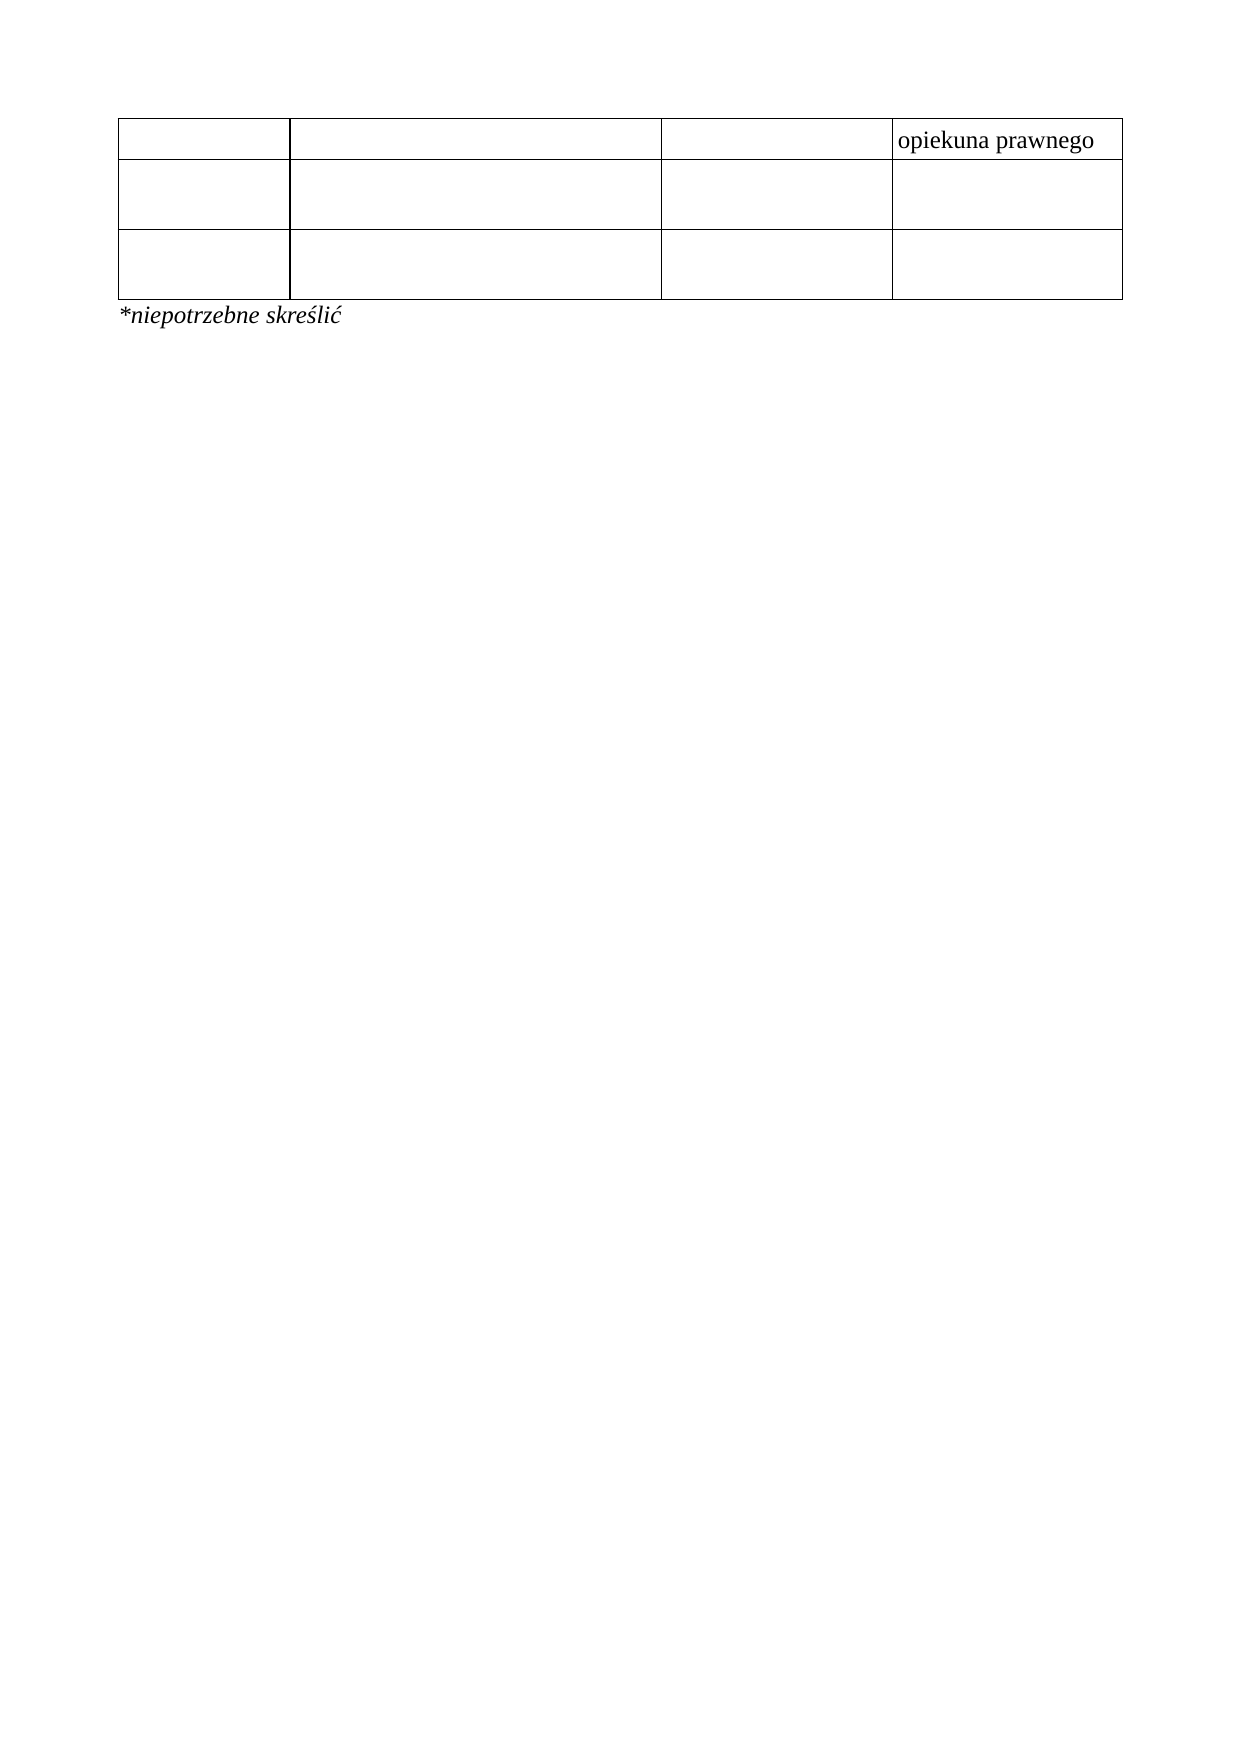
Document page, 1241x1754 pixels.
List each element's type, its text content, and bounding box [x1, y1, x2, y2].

table_cell [291, 160, 661, 229]
table_cell [662, 160, 892, 229]
table_cell [119, 160, 289, 229]
table_cell [662, 230, 892, 299]
text *niepotrzebne skreślić [118, 300, 1122, 329]
table_cell [893, 160, 1122, 229]
table_header [291, 119, 661, 159]
table_header [119, 119, 289, 159]
table_cell [893, 230, 1122, 299]
table_cell [291, 230, 661, 299]
table_cell [119, 230, 289, 299]
table_header opiekuna prawnego [893, 119, 1122, 159]
table_header [662, 119, 892, 159]
